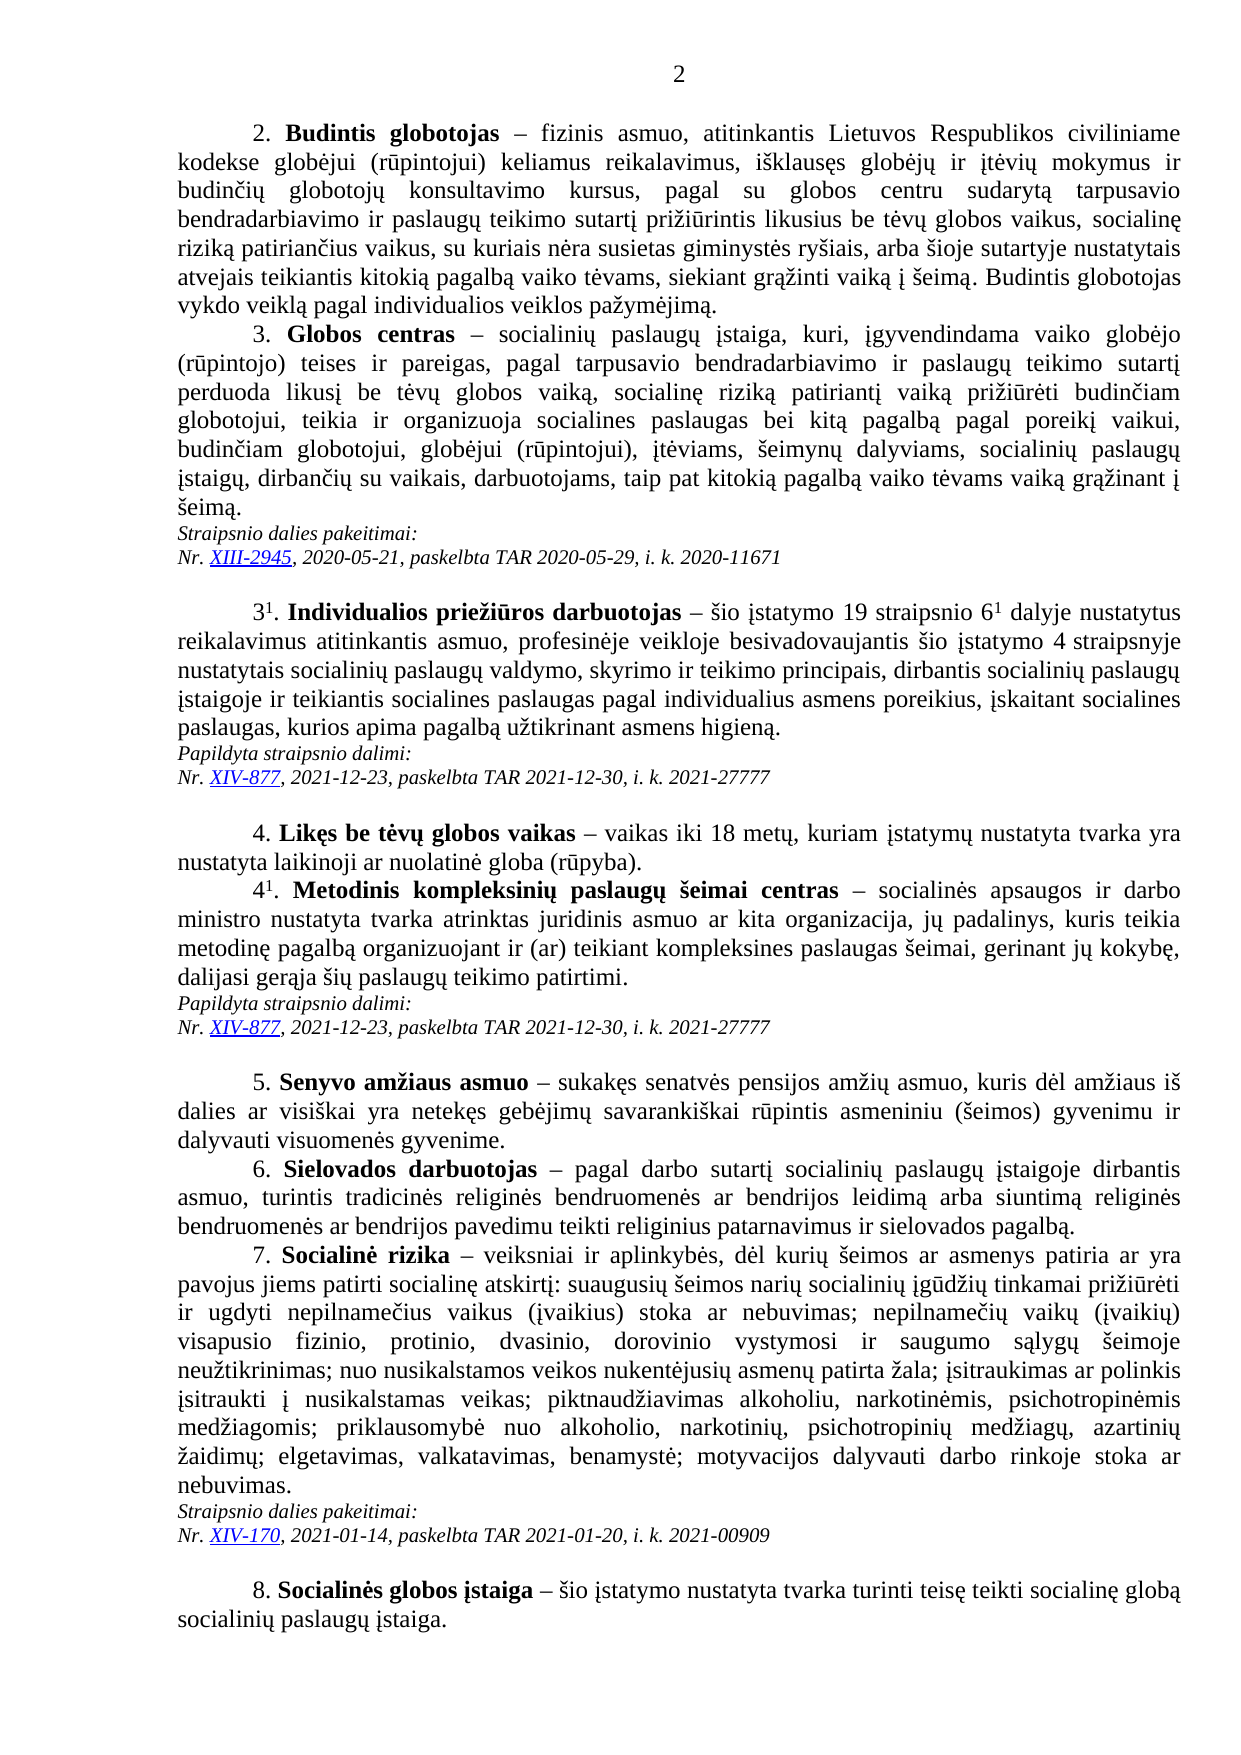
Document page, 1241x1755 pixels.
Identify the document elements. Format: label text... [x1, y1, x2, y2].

text 3. Globos centras – socialinių paslaugų įstaiga, kuri, įgyvendindama vaiko globėjo (rūpintojo) teises ir pareigas, pagal tarpusavio bendradarbiavimo ir paslaugų teikimo sutartį perduoda likusį be tėvų globos vaiką, socialinę riziką patiriantį vaiką prižiūrėti budinčiam globotojui, teikia ir organizuoja socialines paslaugas bei kitą pagalbą pagal poreikį vaikui, budinčiam globotojui, globėjui (rūpintojui), įtėviams, šeimynų dalyviams, socialinių paslaugų įstaigų, dirbančių su vaikais, darbuotojams, taip pat kitokią pagalbą vaiko tėvams vaiką grąžinant į šeimą. [177, 319, 1181, 521]
text 7. Socialinė rizika – veiksniai ir aplinkybės, dėl kurių šeimos ar asmenys patiria ar yra pavojus jiems patirti socialinę atskirtį: suaugusių šeimos narių socialinių įgūdžių tinkamai prižiūrėti ir ugdyti nepilnamečius vaikus (įvaikius) stoka ar nebuvimas; nepilnamečių vaikų (įvaikių) visapusio fizinio, protinio, dvasinio, dorovinio vystymosi ir saugumo sąlygų šeimoje neužtikrinimas; nuo nusikalstamos veikos nukentėjusių asmenų patirta žala; įsitraukimas ar polinkis įsitraukti į nusikalstamas veikas; piktnaudžiavimas alkoholiu, narkotinėmis, psichotropinėmis medžiagomis; priklausomybė nuo alkoholio, narkotinių, psichotropinių medžiagų, azartinių žaidimų; elgetavimas, valkatavimas, benamystė; motyvacijos dalyvauti darbo rinkoje stoka ar nebuvimas. [177, 1240, 1181, 1499]
text 8. Socialinės globos įstaiga – šio įstatymo nustatyta tvarka turinti teisę teikti socialinę globą socialinių paslaugų įstaiga. [177, 1576, 1181, 1633]
text 6. Sielovados darbuotojas – pagal darbo sutartį socialinių paslaugų įstaigoje dirbantis asmuo, turintis tradicinės religinės bendruomenės ar bendrijos leidimą arba siuntimą religinės bendruomenės ar bendrijos pavedimu teikti religinius patarnavimus ir sielovados pagalbą. [177, 1154, 1181, 1240]
text Nr. XIV-877, 2021-12-23, paskelbta TAR 2021-12-30, i. k. 2021-27777 [177, 765, 1181, 789]
text 5. Senyvo amžiaus asmuo – sukakęs senatvės pensijos amžių asmuo, kuris dėl amžiaus iš dalies ar visiškai yra netekęs gebėjimų savarankiškai rūpintis asmeniniu (šeimos) gyvenimu ir dalyvauti visuomenės gyvenime. [177, 1067, 1181, 1154]
text Straipsnio dalies pakeitimai: [177, 1499, 1181, 1523]
text 4. Likęs be tėvų globos vaikas – vaikas iki 18 metų, kuriam įstatymų nustatyta tvarka yra nustatyta laikinoji ar nuolatinė globa (rūpyba). [177, 818, 1181, 876]
text Straipsnio dalies pakeitimai: [177, 521, 1181, 545]
text Papildyta straipsnio dalimi: [177, 991, 1181, 1015]
text Nr. XIII-2945, 2020-05-21, paskelbta TAR 2020-05-29, i. k. 2020-11671 [177, 545, 1181, 569]
text 41. Metodinis kompleksinių paslaugų šeimai centras – socialinės apsaugos ir darbo ministro nustatyta tvarka atrinktas juridinis asmuo ar kita organizacija, jų padalinys, kuris teikia metodinę pagalbą organizuojant ir (ar) teikiant kompleksines paslaugas šeimai, gerinant jų kokybę, dalijasi gerąja šių paslaugų teikimo patirtimi. [177, 876, 1181, 991]
text Nr. XIV-877, 2021-12-23, paskelbta TAR 2021-12-30, i. k. 2021-27777 [177, 1015, 1181, 1039]
text Papildyta straipsnio dalimi: [177, 741, 1181, 765]
text Nr. XIV-170, 2021-01-14, paskelbta TAR 2021-01-20, i. k. 2021-00909 [177, 1523, 1181, 1547]
text 2. Budintis globotojas – fizinis asmuo, atitinkantis Lietuvos Respublikos civiliniame kodekse globėjui (rūpintojui) keliamus reikalavimus, išklausęs globėjų ir įtėvių mokymus ir budinčių globotojų konsultavimo kursus, pagal su globos centru sudarytą tarpusavio bendradarbiavimo ir paslaugų teikimo sutartį prižiūrintis likusius be tėvų globos vaikus, socialinę riziką patiriančius vaikus, su kuriais nėra susietas giminystės ryšiais, arba šioje sutartyje nustatytais atvejais teikiantis kitokią pagalbą vaiko tėvams, siekiant grąžinti vaiką į šeimą. Budintis globotojas vykdo veiklą pagal individualios veiklos pažymėjimą. [177, 118, 1181, 319]
text 31. Individualios priežiūros darbuotojas – šio įstatymo 19 straipsnio 61 dalyje nustatytus reikalavimus atitinkantis asmuo, profesinėje veikloje besivadovaujantis šio įstatymo 4 straipsnyje nustatytais socialinių paslaugų valdymo, skyrimo ir teikimo principais, dirbantis socialinių paslaugų įstaigoje ir teikiantis socialines paslaugas pagal individualius asmens poreikius, įskaitant socialines paslaugas, kurios apima pagalbą užtikrinant asmens higieną. [177, 597, 1181, 741]
